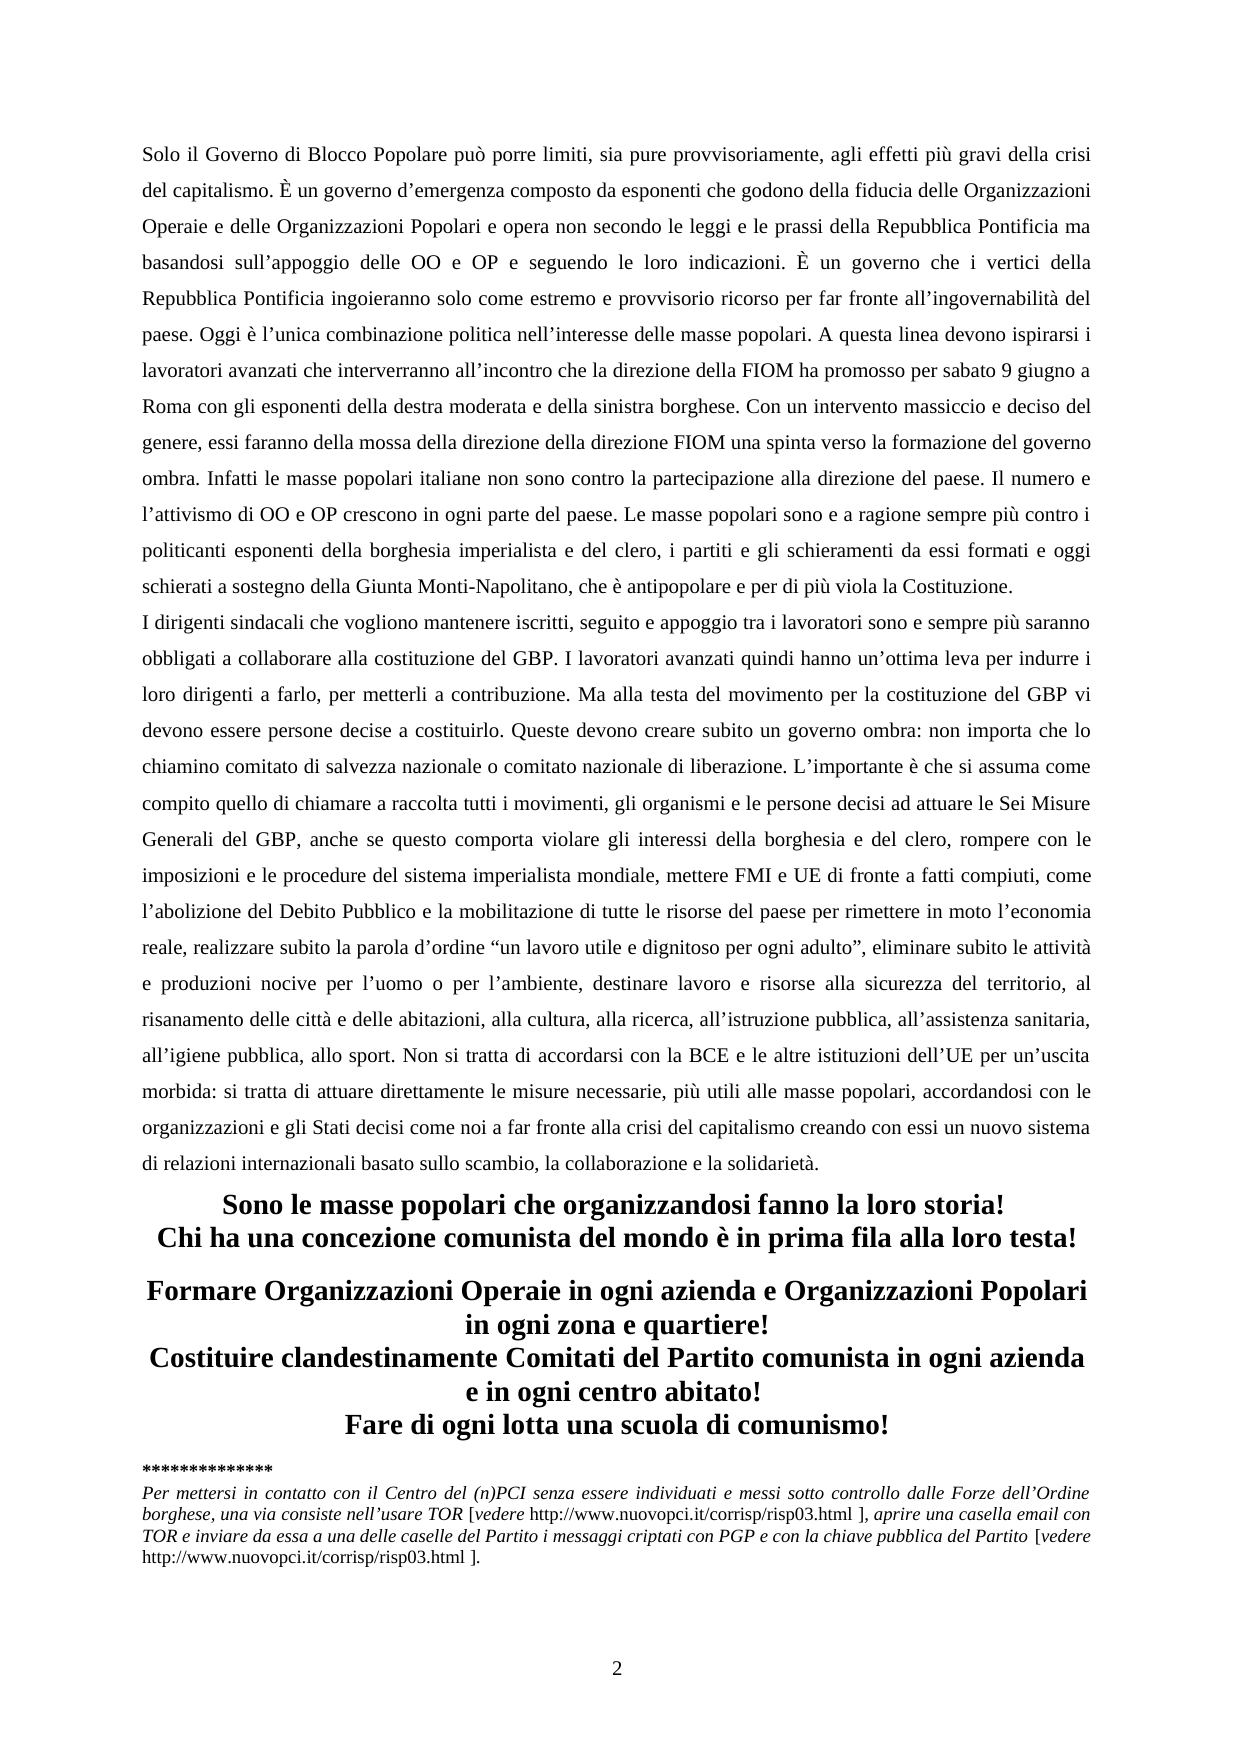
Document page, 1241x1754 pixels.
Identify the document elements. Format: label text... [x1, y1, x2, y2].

text Chi ha una concezione comunista del mondo è in prima fila alla loro testa! [142, 1221, 1092, 1254]
text Fare di ogni lotta una scuola di comunismo! [142, 1407, 1092, 1441]
text Per mettersi in contatto con il Centro del (n)PCI senza essere individuati e messi sotto controllo dalle Forze dell’Ordine borghese, una via consiste nell’usare TOR [vedere http://www.nuovopci.it/corrisp/risp03.html ], aprire una casella email con TOR e inviare da essa a una delle caselle del Partito i messaggi criptati con PGP e con la chiave pubblica del Partito [vedere http://www.nuovopci.it/corrisp/risp03.html ]. [142, 1482, 1092, 1568]
text Sono le masse popolari che organizzandosi fanno la loro storia! [142, 1187, 1092, 1221]
text Formare Organizzazioni Operaie in ogni azienda e Organizzazioni Popolari in ogni zona e quartiere! [142, 1273, 1092, 1340]
text ************** [142, 1460, 1092, 1482]
text I dirigenti sindacali che vogliono mantenere iscritti, seguito e appoggio tra i lavoratori sono e sempre più saranno obbligati a collaborare alla costituzione del GBP. I lavoratori avanzati quindi hanno un’ottima leva per indurre i loro dirigenti a farlo, per metterli a contribuzione. Ma alla testa del movimento per la costituzione del GBP vi devono essere persone decise a costituirlo. Queste devono creare subito un governo ombra: non importa che lo chiamino comitato di salvezza nazionale o comitato nazionale di liberazione. L’importante è che si assuma come compito quello di chiamare a raccolta tutti i movimenti, gli organismi e le persone decisi ad attuare le Sei Misure Generali del GBP, anche se questo comporta violare gli interessi della borghesia e del clero, rompere con le imposizioni e le procedure del sistema imperialista mondiale, mettere FMI e UE di fronte a fatti compiuti, come l’abolizione del Debito Pubblico e la mobilitazione di tutte le risorse del paese per rimettere in moto l’economia reale, realizzare subito la parola d’ordine “un lavoro utile e dignitoso per ogni adulto”, eliminare subito le attività e produzioni nocive per l’uomo o per l’ambiente, destinare lavoro e risorse alla sicurezza del territorio, al risanamento delle città e delle abitazioni, alla cultura, alla ricerca, all’istruzione pubblica, all’assistenza sanitaria, all’igiene pubblica, allo sport. Non si tratta di accordarsi con la BCE e le altre istituzioni dell’UE per un’uscita morbida: si tratta di attuare direttamente le misure necessarie, più utili alle masse popolari, accordandosi con le organizzazioni e gli Stati decisi come noi a far fronte alla crisi del capitalismo creando con essi un nuovo sistema di relazioni internazionali basato sullo scambio, la collaborazione e la solidarietà. [142, 610, 1092, 1175]
text Solo il Governo di Blocco Popolare può porre limiti, sia pure provvisoriamente, agli effetti più gravi della crisi del capitalismo. È un governo d’emergenza composto da esponenti che godono della fiducia delle Organizzazioni Operaie e delle Organizzazioni Popolari e opera non secondo le leggi e le prassi della Repubblica Pontificia ma basandosi sull’appoggio delle OO e OP e seguendo le loro indicazioni. È un governo che i vertici della Repubblica Pontificia ingoieranno solo come estremo e provvisorio ricorso per far fronte all’ingovernabilità del paese. Oggi è l’unica combinazione politica nell’interesse delle masse popolari. A questa linea devono ispirarsi i lavoratori avanzati che interverranno all’incontro che la direzione della FIOM ha promosso per sabato 9 giugno a Roma con gli esponenti della destra moderata e della sinistra borghese. Con un intervento massiccio e deciso del genere, essi faranno della mossa della direzione della direzione FIOM una spinta verso la formazione del governo ombra. Infatti le masse popolari italiane non sono contro la partecipazione alla direzione del paese. Il numero e l’attivismo di OO e OP crescono in ogni parte del paese. Le masse popolari sono e a ragione sempre più contro i politicanti esponenti della borghesia imperialista e del clero, i partiti e gli schieramenti da essi formati e oggi schierati a sostegno della Giunta Monti-Napolitano, che è antipopolare e per di più viola la Costituzione. [142, 142, 1092, 598]
text Costituire clandestinamente Comitati del Partito comunista in ogni azienda e in ogni centro abitato! [142, 1340, 1092, 1407]
